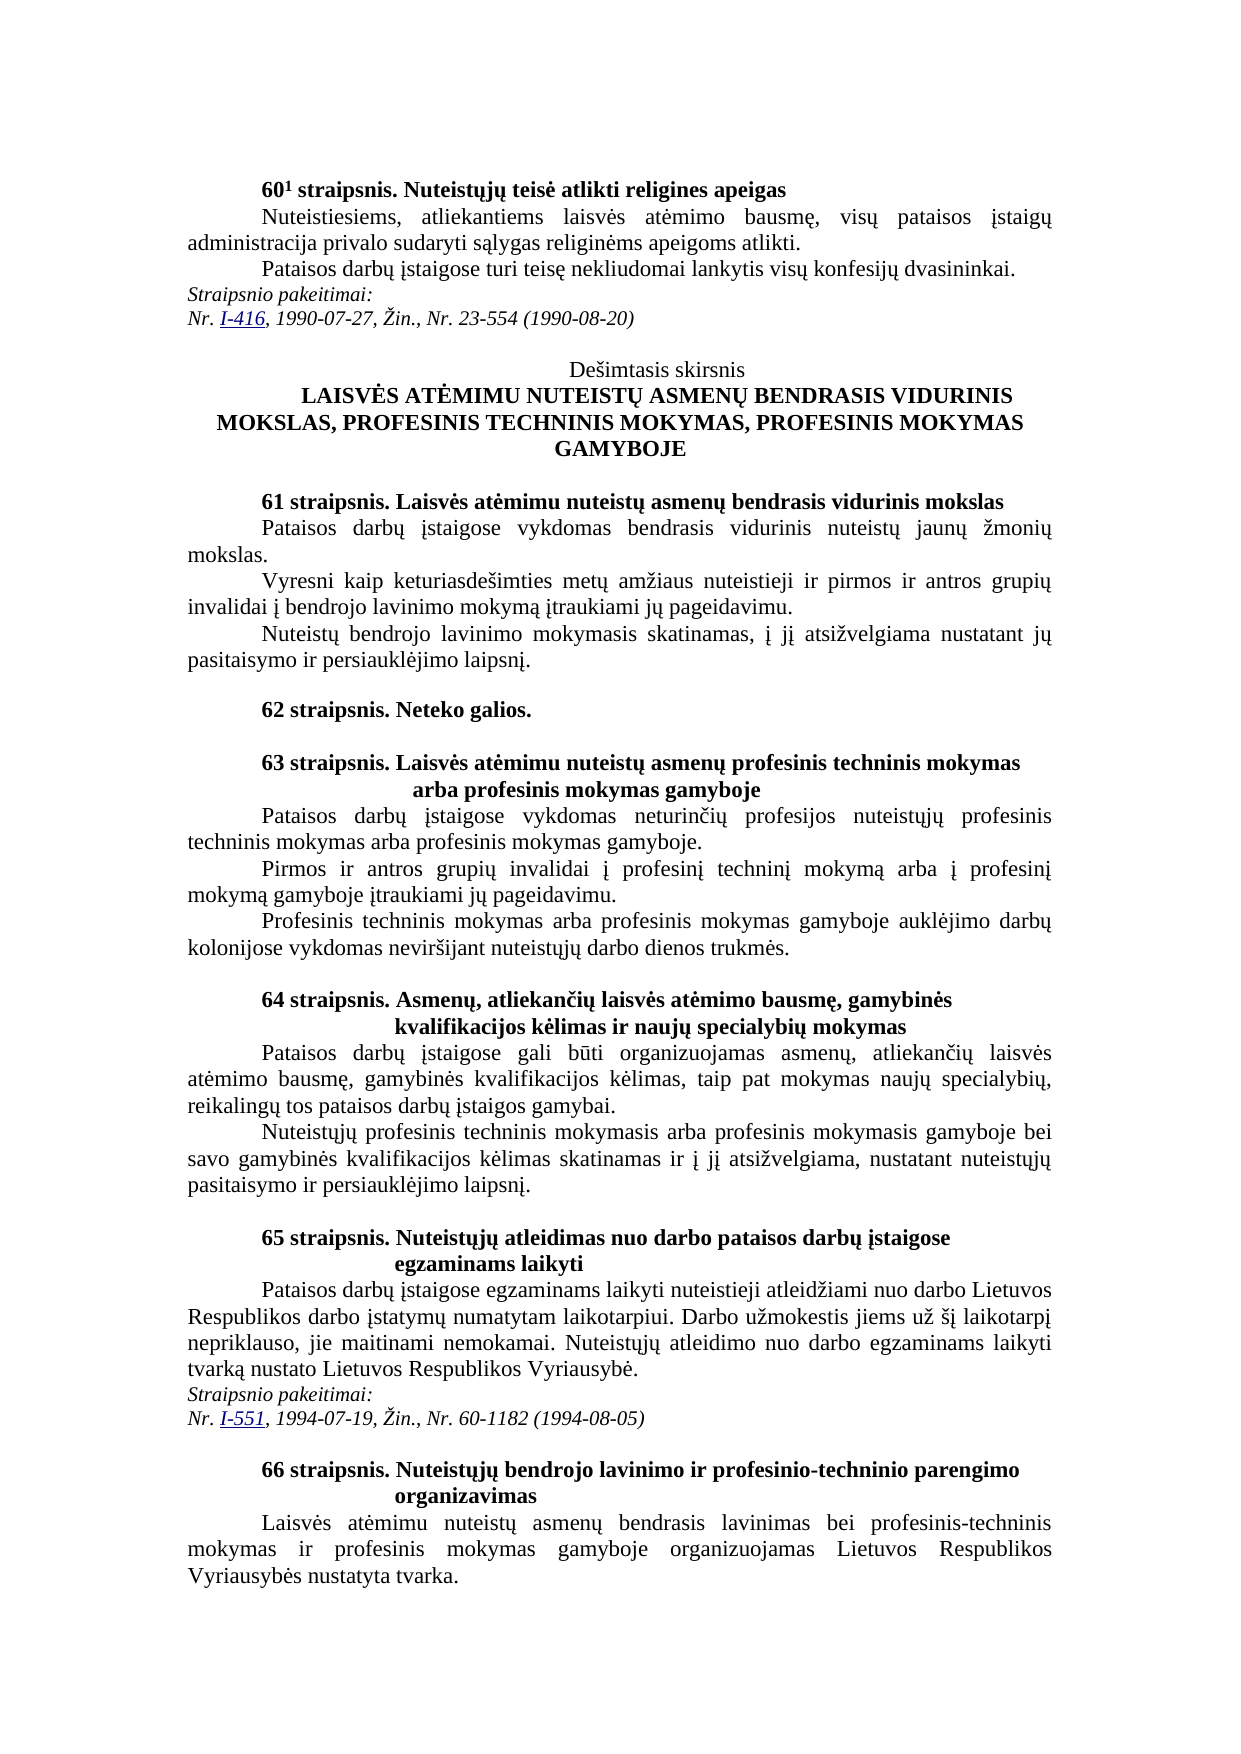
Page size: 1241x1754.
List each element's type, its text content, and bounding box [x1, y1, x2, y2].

text Pataisos darbų įstaigose vykdomas neturinčių profesijos nuteistųjų profesinis techninis mokymas arba profesinis mokymas gamyboje. [187, 802, 1053, 855]
text Pataisos darbų įstaigose turi teisę nekliudomai lankytis visų konfesijų dvasininkai. [187, 255, 1053, 282]
text LAISVĖS ATĖMIMU NUTEISTŲ ASMENŲ BENDRASIS VIDURINIS MOKSLAS, PROFESINIS TECHNINIS MOKYMAS, PROFESINIS MOKYMAS GAMYBOJE [187, 383, 1053, 462]
text Straipsnio pakeitimai: [187, 1382, 1053, 1406]
text 63 straipsnis. Laisvės atėmimu nuteistų asmenų profesinis techninis mokymas [187, 749, 1053, 776]
text Nr. I-551, 1994-07-19, Žin., Nr. 60-1182 (1994-08-05) [187, 1406, 1053, 1430]
text 61 straipsnis. Laisvės atėmimu nuteistų asmenų bendrasis vidurinis mokslas [187, 488, 1053, 514]
text 64 straipsnis. Asmenų, atliekančių laisvės atėmimo bausmę, gamybinės [187, 986, 1053, 1013]
text Nr. I-416, 1990-07-27, Žin., Nr. 23-554 (1990-08-20) [187, 306, 1053, 330]
text arba profesinis mokymas gamyboje [337, 776, 1053, 802]
text 601 straipsnis. Nuteistųjų teisė atlikti religines apeigas [187, 176, 1053, 203]
text 66 straipsnis. Nuteistųjų bendrojo lavinimo ir profesinio-techninio parengimo [187, 1456, 1053, 1483]
text organizavimas [187, 1483, 1053, 1509]
text Laisvės atėmimu nuteistų asmenų bendrasis lavinimas bei profesinis-techninis mokymas ir profesinis mokymas gamyboje organizuojamas Lietuvos Respublikos Vyriausybės nustatyta tvarka. [187, 1509, 1053, 1588]
text Nuteistų bendrojo lavinimo mokymasis skatinamas, į jį atsižvelgiama nustatant jų pasitaisymo ir persiauklėjimo laipsnį. [187, 620, 1053, 672]
text 65 straipsnis. Nuteistųjų atleidimas nuo darbo pataisos darbų įstaigose [187, 1224, 1053, 1250]
text egzaminams laikyti [319, 1250, 1053, 1276]
text Pataisos darbų įstaigose gali būti organizuojamas asmenų, atliekančių laisvės atėmimo bausmę, gamybinės kvalifikacijos kėlimas, taip pat mokymas naujų specialybių, reikalingų tos pataisos darbų įstaigos gamybai. [187, 1039, 1053, 1118]
text Pataisos darbų įstaigose egzaminams laikyti nuteistieji atleidžiami nuo darbo Lietuvos Respublikos darbo įstatymų numatytam laikotarpiui. Darbo užmokestis jiems už šį laikotarpį nepriklauso, jie maitinami nemokamai. Nuteistųjų atleidimo nuo darbo egzaminams laikyti tvarką nustato Lietuvos Respublikos Vyriausybė. [187, 1276, 1053, 1382]
text Nuteistųjų profesinis techninis mokymasis arba profesinis mokymasis gamyboje bei savo gamybinės kvalifikacijos kėlimas skatinamas ir į jį atsižvelgiama, nustatant nuteistųjų pasitaisymo ir persiauklėjimo laipsnį. [187, 1118, 1053, 1197]
text Pataisos darbų įstaigose vykdomas bendrasis vidurinis nuteistų jaunų žmonių mokslas. [187, 514, 1053, 567]
text Straipsnio pakeitimai: [187, 282, 1053, 306]
text kvalifikacijos kėlimas ir naujų specialybių mokymas [319, 1013, 1053, 1039]
text Dešimtasis skirsnis [187, 356, 1053, 383]
text 62 straipsnis. Neteko galios. [187, 697, 1053, 723]
text Vyresni kaip keturiasdešimties metų amžiaus nuteistieji ir pirmos ir antros grupių invalidai į bendrojo lavinimo mokymą įtraukiami jų pageidavimu. [187, 567, 1053, 620]
text Nuteistiesiems, atliekantiems laisvės atėmimo bausmę, visų pataisos įstaigų administracija privalo sudaryti sąlygas religinėms apeigoms atlikti. [187, 203, 1053, 255]
text Profesinis techninis mokymas arba profesinis mokymas gamyboje auklėjimo darbų kolonijose vykdomas neviršijant nuteistųjų darbo dienos trukmės. [187, 907, 1053, 960]
text Pirmos ir antros grupių invalidai į profesinį techninį mokymą arba į profesinį mokymą gamyboje įtraukiami jų pageidavimu. [187, 855, 1053, 907]
